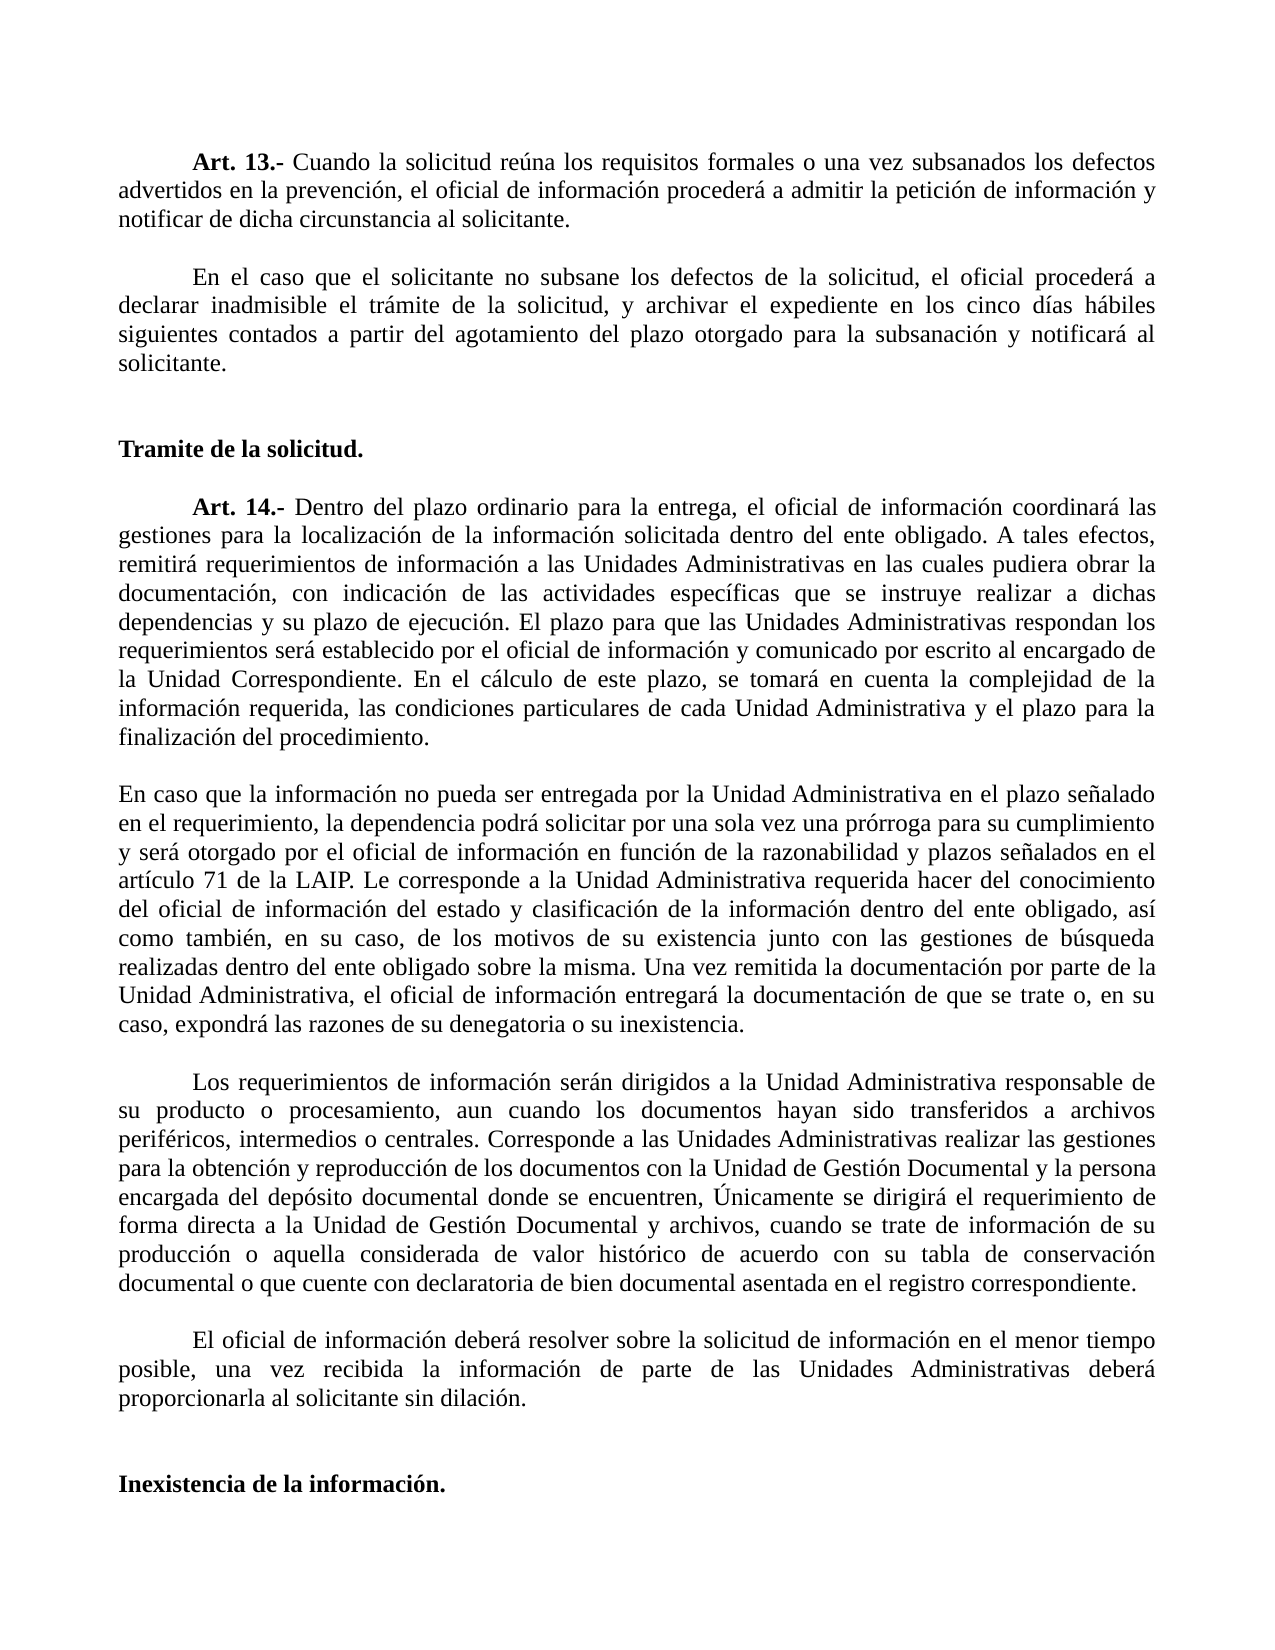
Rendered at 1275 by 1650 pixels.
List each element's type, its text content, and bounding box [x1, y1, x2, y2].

text Los requerimientos de información serán dirigidos a la Unidad Administrativa responsable de su producto o procesamiento, aun cuando los documentos hayan sido transferidos a archivos periféricos, intermedios o centrales. Corresponde a las Unidades Administrativas realizar las gestiones para la obtención y reproducción de los documentos con la Unidad de Gestión Documental y la persona encargada del depósito documental donde se encuentren, Únicamente se dirigirá el requerimiento de forma directa a la Unidad de Gestión Documental y archivos, cuando se trate de información de su producción o aquella considerada de valor histórico de acuerdo con su tabla de conservación documental o que cuente con declaratoria de bien documental asentada en el registro correspondiente. [118, 1067, 1157, 1297]
text El oficial de información deberá resolver sobre la solicitud de información en el menor tiempo posible, una vez recibida la información de parte de las Unidades Administrativas deberá proporcionarla al solicitante sin dilación. [118, 1326, 1157, 1412]
text Tramite de la solicitud. [118, 434, 1157, 463]
text Art. 14.- Dentro del plazo ordinario para la entrega, el oficial de información coordinará las gestiones para la localización de la información solicitada dentro del ente obligado. A tales efectos, remitirá requerimientos de información a las Unidades Administrativas en las cuales pudiera obrar la documentación, con indicación de las actividades específicas que se instruye realizar a dichas dependencias y su plazo de ejecución. El plazo para que las Unidades Administrativas respondan los requerimientos será establecido por el oficial de información y comunicado por escrito al encargado de la Unidad Correspondiente. En el cálculo de este plazo, se tomará en cuenta la complejidad de la información requerida, las condiciones particulares de cada Unidad Administrativa y el plazo para la finalización del procedimiento. [118, 492, 1157, 751]
text En caso que la información no pueda ser entregada por la Unidad Administrativa en el plazo señalado en el requerimiento, la dependencia podrá solicitar por una sola vez una prórroga para su cumplimiento y será otorgado por el oficial de información en función de la razonabilidad y plazos señalados en el artículo 71 de la LAIP. Le corresponde a la Unidad Administrativa requerida hacer del conocimiento del oficial de información del estado y clasificación de la información dentro del ente obligado, así como también, en su caso, de los motivos de su existencia junto con las gestiones de búsqueda realizadas dentro del ente obligado sobre la misma. Una vez remitida la documentación por parte de la Unidad Administrativa, el oficial de información entregará la documentación de que se trate o, en su caso, expondrá las razones de su denegatoria o su inexistencia. [118, 779, 1157, 1038]
text En el caso que el solicitante no subsane los defectos de la solicitud, el oficial procederá a declarar inadmisible el trámite de la solicitud, y archivar el expediente en los cinco días hábiles siguientes contados a partir del agotamiento del plazo otorgado para la subsanación y notificará al solicitante. [118, 262, 1157, 377]
text Inexistencia de la información. [118, 1469, 1157, 1498]
text Art. 13.- Cuando la solicitud reúna los requisitos formales o una vez subsanados los defectos advertidos en la prevención, el oficial de información procederá a admitir la petición de información y notificar de dicha circunstancia al solicitante. [118, 147, 1157, 233]
